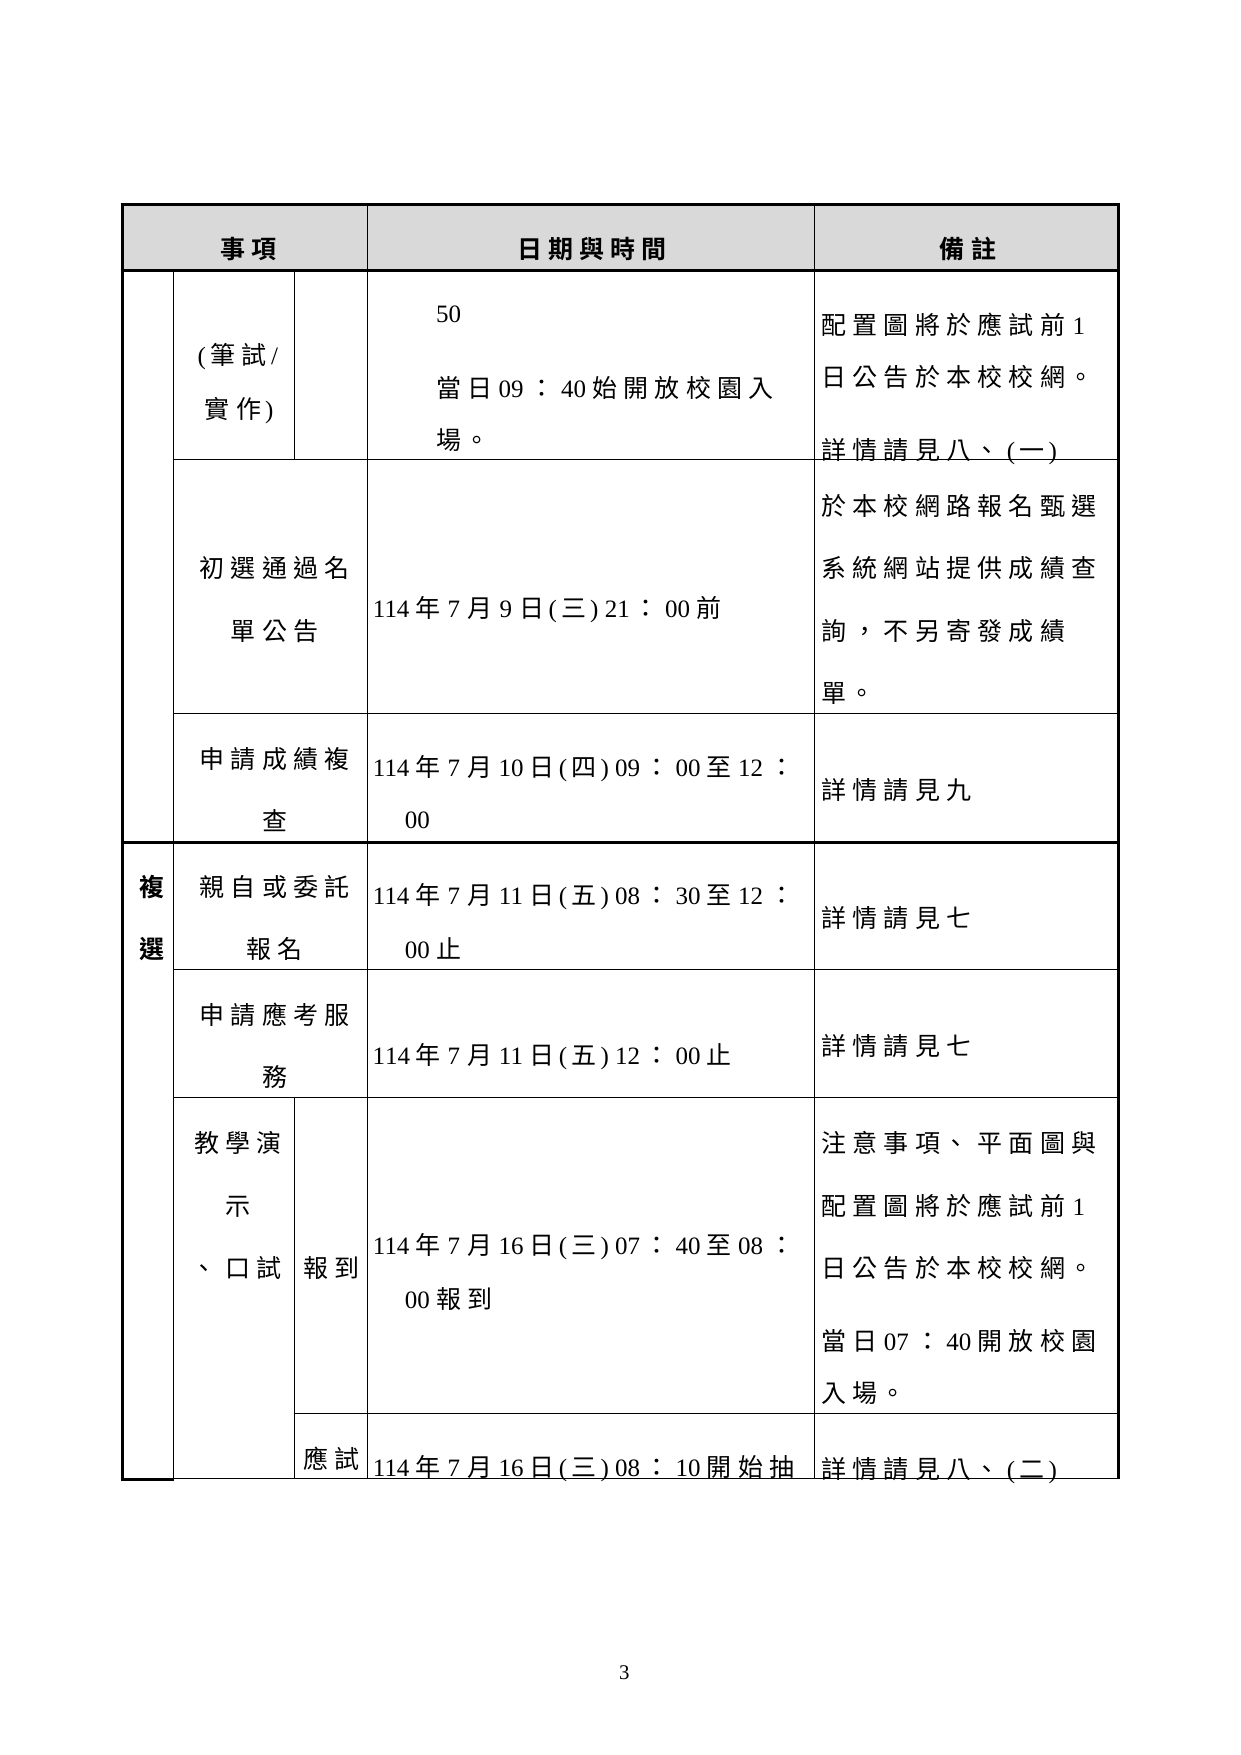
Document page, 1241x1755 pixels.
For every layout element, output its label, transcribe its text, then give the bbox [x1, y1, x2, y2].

table_cell 報到 [295, 1098, 367, 1412]
table_cell 114年7月16日(三) 07：40至08：00報到 [368, 1098, 814, 1412]
table_header 備註 [815, 206, 1117, 269]
table_header 事項 [124, 206, 367, 269]
table_cell (筆試/實作) [174, 272, 294, 459]
table_cell 申請成績複查 [174, 714, 367, 841]
table_cell 教學演示 、口試 [174, 1098, 294, 1478]
table_cell 114年7月10日(四) 09：00至12：00 [368, 714, 814, 841]
table_cell 配置圖將於應試前1日公告於本校校網。 詳情請見八、(一) [815, 272, 1117, 459]
table_cell 詳情請見九 [815, 714, 1117, 841]
table_cell 詳情請見八、(二) [815, 1414, 1117, 1478]
table_cell 應試 [295, 1414, 367, 1478]
table_cell 114年7月11日(五) 12：00止 [368, 970, 814, 1097]
table_cell 詳情請見七 [815, 970, 1117, 1097]
table_cell 114年7月16日(三) 08：10開始抽 [368, 1414, 814, 1478]
table_header 日期與時間 [368, 206, 814, 269]
table_cell [124, 272, 173, 841]
table_cell 114年7月11日(五) 08：30至12：00止 [368, 844, 814, 969]
table_cell 50 當日09：40始開放校園入場。 [368, 272, 814, 459]
table_cell [295, 272, 367, 459]
table_cell 申請應考服務 [174, 970, 367, 1097]
table_cell 初選通過名單公告 [174, 460, 367, 712]
table_cell 於本校網路報名甄選系統網站提供成績查詢，不另寄發成績單。 [815, 460, 1117, 712]
table_cell 注意事項、平面圖與配置圖將於應試前1日公告於本校校網。 當日07：40開放校園入場。 [815, 1098, 1117, 1412]
table_cell 114年7月9日(三) 21：00前 [368, 460, 814, 712]
table_cell 複選 [124, 844, 173, 1478]
table_cell 親自或委託報名 [174, 844, 367, 969]
table_cell 詳情請見七 [815, 844, 1117, 969]
